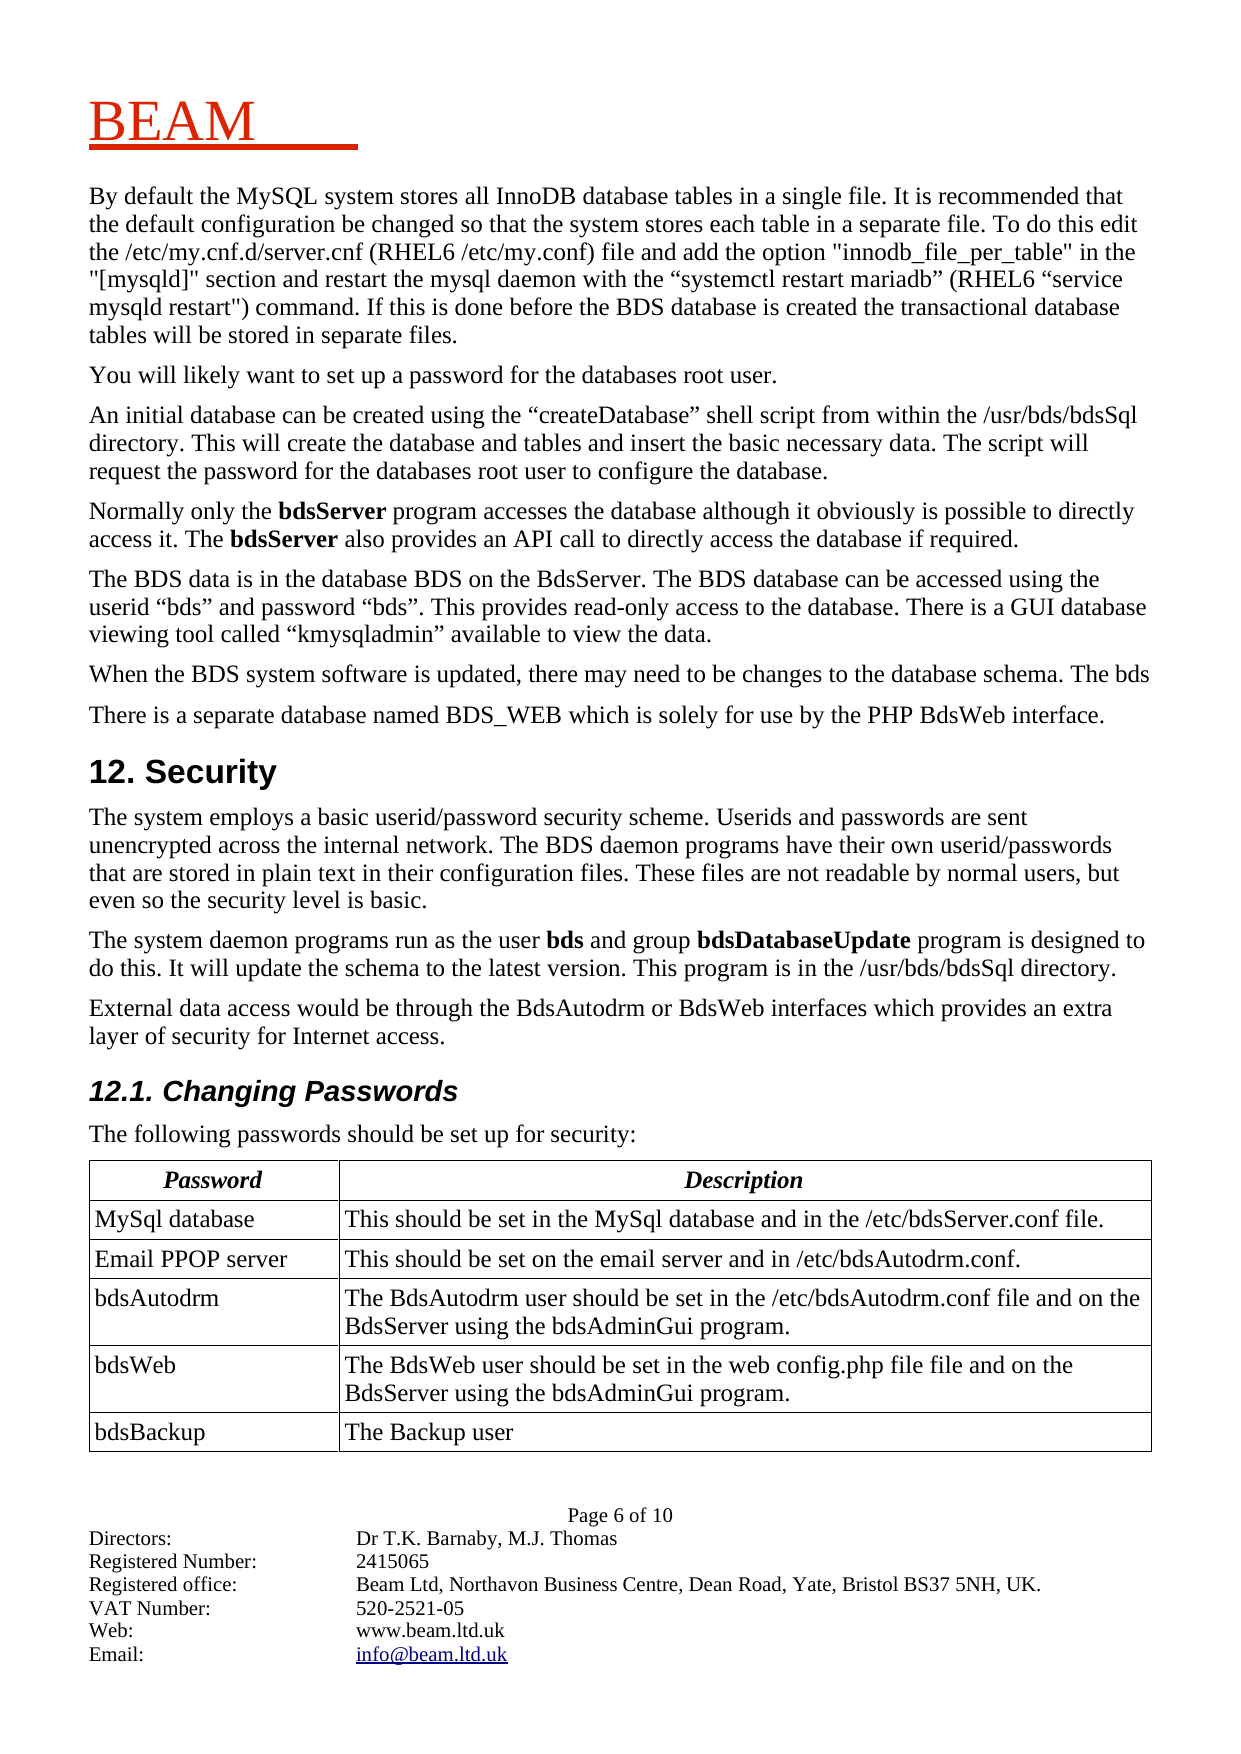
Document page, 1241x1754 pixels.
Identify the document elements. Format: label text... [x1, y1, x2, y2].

table_cell This should be set on the email server and in /etc/bdsAutodrm.conf. [340, 1240, 1151, 1278]
table_cell bdsAutodrm [90, 1279, 338, 1345]
subtitle Changing Passwords [88, 1075, 1152, 1108]
text There is a separate database named BDS_WEB which is solely for use by the PHP BdsWeb interface. [88, 701, 1152, 728]
text Normally only the bdsServer program accesses the database although it obviously is possible to directly access it. The bdsServer also provides an API call to directly access the database if required. [88, 497, 1152, 552]
subtitle Security [88, 753, 1152, 791]
text The system employs a basic userid/password security scheme. Userids and passwords are sent unencrypted across the internal network. The BDS daemon programs have their own userid/passwords that are stored in plain text in their configuration files. These files are not readable by normal users, but even so the security level is basic. [88, 803, 1152, 914]
table_cell This should be set in the MySql database and in the /etc/bdsServer.conf file. [340, 1201, 1151, 1239]
table_header Password [90, 1161, 338, 1200]
table_cell The BdsWeb user should be set in the web config.php file file and on the BdsServer using the bdsAdminGui program. [340, 1346, 1151, 1412]
text The following passwords should be set up for security: [88, 1120, 1152, 1148]
table_cell Email PPOP server [90, 1240, 338, 1278]
table_cell The BdsAutodrm user should be set in the /etc/bdsAutodrm.conf file and on the BdsServer using the bdsAdminGui program. [340, 1279, 1151, 1345]
text By default the MySQL system stores all InnoDB database tables in a single file. It is recommended that the default configuration be changed so that the system stores each table in a separate file. To do this edit the /etc/my.cnf.d/server.cnf (RHEL6 /etc/my.conf) file and add the option "innodb_file_per_table" in the "[mysqld]" section and restart the mysql daemon with the “systemctl restart mariadb” (RHEL6 “service mysqld restart") command. If this is done before the BDS database is created the transactional database tables will be stored in separate files. [88, 182, 1152, 349]
text The BDS data is in the database BDS on the BdsServer. The BDS database can be accessed using the userid “bds” and password “bds”. This provides read-only access to the database. There is a GUI database viewing tool called “kmysqladmin” available to view the data. [88, 565, 1152, 648]
text The system daemon programs run as the user bds and group bdsDatabaseUpdate program is designed to do this. It will update the schema to the latest version. This program is in the /usr/bds/bdsSql directory. [88, 927, 1152, 982]
table_cell bdsWeb [90, 1346, 338, 1412]
text You will likely want to set up a password for the databases root user. [88, 361, 1152, 389]
text An initial database can be created using the “createDatabase” shell script from within the /usr/bds/bdsSql directory. This will create the database and tables and insert the basic necessary data. The script will request the password for the databases root user to configure the database. [88, 401, 1152, 484]
table_header Description [340, 1161, 1151, 1200]
table_cell The Backup user [340, 1413, 1151, 1451]
text When the BDS system software is updated, there may need to be changes to the database schema. The bds [88, 661, 1152, 688]
table_cell MySql database [90, 1201, 338, 1239]
text External data access would be through the BdsAutodrm or BdsWeb interfaces which provides an extra layer of security for Internet access. [88, 994, 1152, 1050]
table_cell bdsBackup [90, 1413, 338, 1451]
